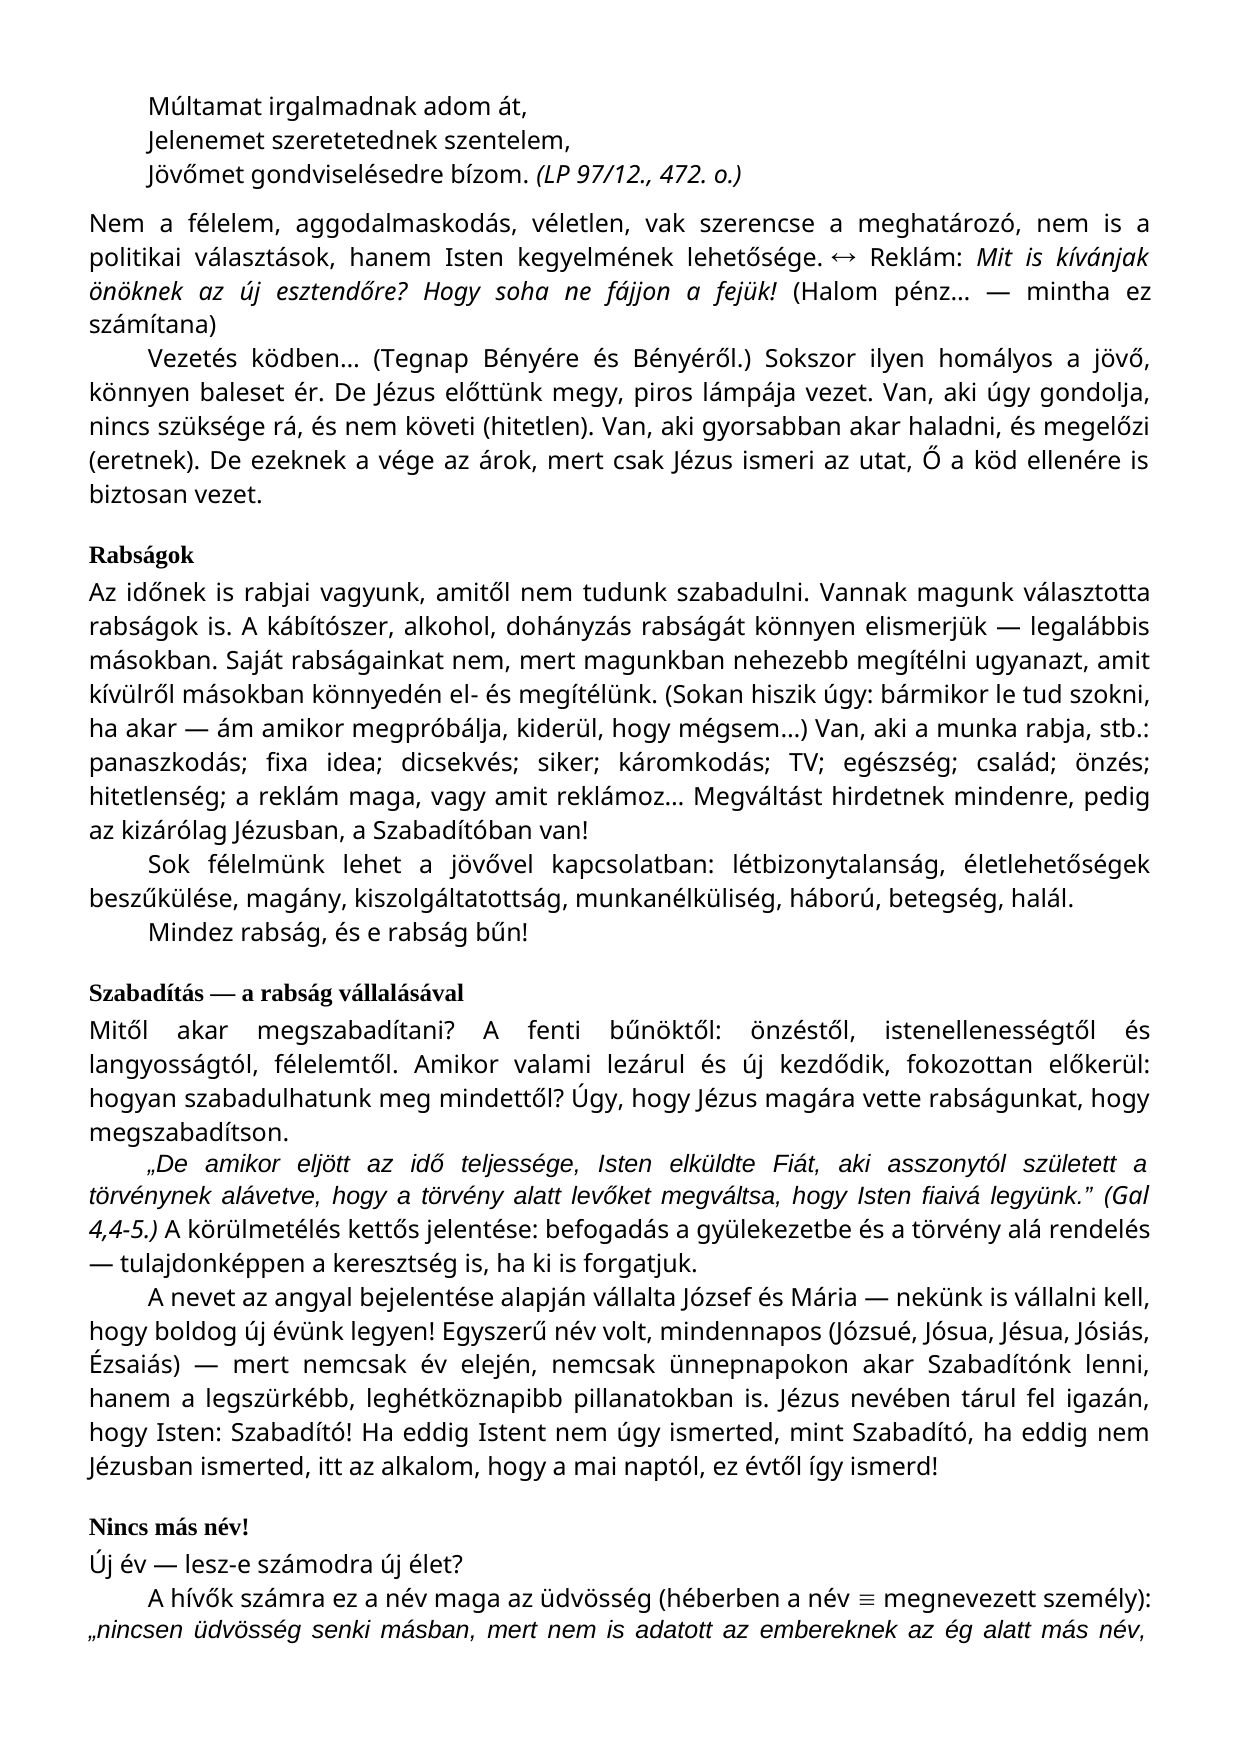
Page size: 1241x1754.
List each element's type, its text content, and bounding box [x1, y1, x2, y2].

text Az időnek is rabjai vagyunk, amitől nem tudunk szabadulni. Vannak magunk választotta rabságok is. A kábítószer, alkohol, dohányzás rabságát könnyen elismerjük — legalábbis másokban. Saját rabságainkat nem, mert magunkban nehezebb megítélni ugyanazt, amit kívülről másokban könnyedén el‑ és megítélünk. (Sokan hiszik úgy: bármikor le tud szokni, ha akar — ám amikor megpróbálja, kiderül, hogy mégsem…) Van, aki a munka rabja, stb.: panaszkodás; fixa idea; dicsekvés; siker; káromkodás; TV; egészség; család; önzés; hitetlenség; a reklám maga, vagy amit reklámoz… Megváltást hirdetnek mindenre, pedig az kizárólag Jézusban, a Szabadítóban van! [88, 575, 1152, 847]
subtitle Szabadítás — a rabság vállalásával [88, 978, 1152, 1007]
text „De amikor eljött az idő teljessége, Isten elküldte Fiát, aki asszonytól született a törvénynek alávetve, hogy a törvény alatt levőket megváltsa, hogy Isten fiaivá legyünk.” (Gal 4,4-5.) A körülmetélés kettős jelentése: befogadás a gyülekezetbe és a törvény alá rendelés — tulajdonképpen a keresztség is, ha ki is forgatjuk. [88, 1148, 1152, 1279]
text A nevet az angyal bejelentése alapján vállalta József és Mária — nekünk is vállalni kell, hogy boldog új évünk legyen! Egyszerű név volt, mindennapos (Józsué, Jósua, Jésua, Jósiás, Ézsaiás) — mert nemcsak év elején, nemcsak ünnepnapokon akar Szabadítónk lenni, hanem a legszürkébb, leghétköznapibb pillanatokban is. Jézus nevében tárul fel igazán, hogy Isten: Szabadító! Ha eddig Istent nem úgy ismerted, mint Szabadító, ha eddig nem Jézusban ismerted, itt az alkalom, hogy a mai naptól, ez évtől így ismerd! [88, 1279, 1152, 1483]
text Múltamat irgalmadnak adom át, Jelenemet szeretetednek szentelem, Jövőmet gondviselésedre bízom. (LP 97/12., 472. o.) [148, 88, 1152, 190]
subtitle Nincs más név! [88, 1512, 1152, 1541]
text Mitől akar megszabadítani? A fenti bűnöktől: önzéstől, istenellenességtől és langyosságtól, félelemtől. Amikor valami lezárul és új kezdődik, fokozottan előkerül: hogyan szabadulhatunk meg mindettől? Úgy, hogy Jézus magára vette rabságunkat, hogy megszabadítson. [88, 1013, 1152, 1148]
subtitle Rabságok [88, 540, 1152, 569]
text Vezetés ködben… (Tegnap Bényére és Bényéről.) Sokszor ilyen homályos a jövő, könnyen baleset ér. De Jézus előttünk megy, piros lámpája vezet. Van, aki úgy gondolja, nincs szüksége rá, és nem követi (hitetlen). Van, aki gyorsabban akar haladni, és megelőzi (eretnek). De ezeknek a vége az árok, mert csak Jézus ismeri az utat, Ő a köd ellenére is biztosan vezet. [88, 341, 1152, 511]
text A hívők számra ez a név maga az üdvösség (héberben a név  megnevezett személy): „nincsen üdvösség senki másban, mert nem is adatott az embereknek az ég alatt más név, [88, 1581, 1152, 1644]
text Nem a félelem, aggodalmaskodás, véletlen, vak szerencse a meghatározó, nem is a politikai választások, hanem Isten kegyelmének lehetősége.  Reklám: Mit is kívánjak önöknek az új esztendőre? Hogy soha ne fájjon a fejük! (Halom pénz… — mintha ez számítana) [88, 205, 1152, 341]
text Sok félelmünk lehet a jövővel kapcsolatban: létbizonytalanság, életlehetőségek beszűkülése, magány, kiszolgáltatottság, munkanélküliség, háború, betegség, halál. [88, 847, 1152, 914]
text Új év — lesz‑e számodra új élet? [88, 1547, 1152, 1581]
text Mindez rabság, és e rabság bűn! [88, 914, 1152, 948]
